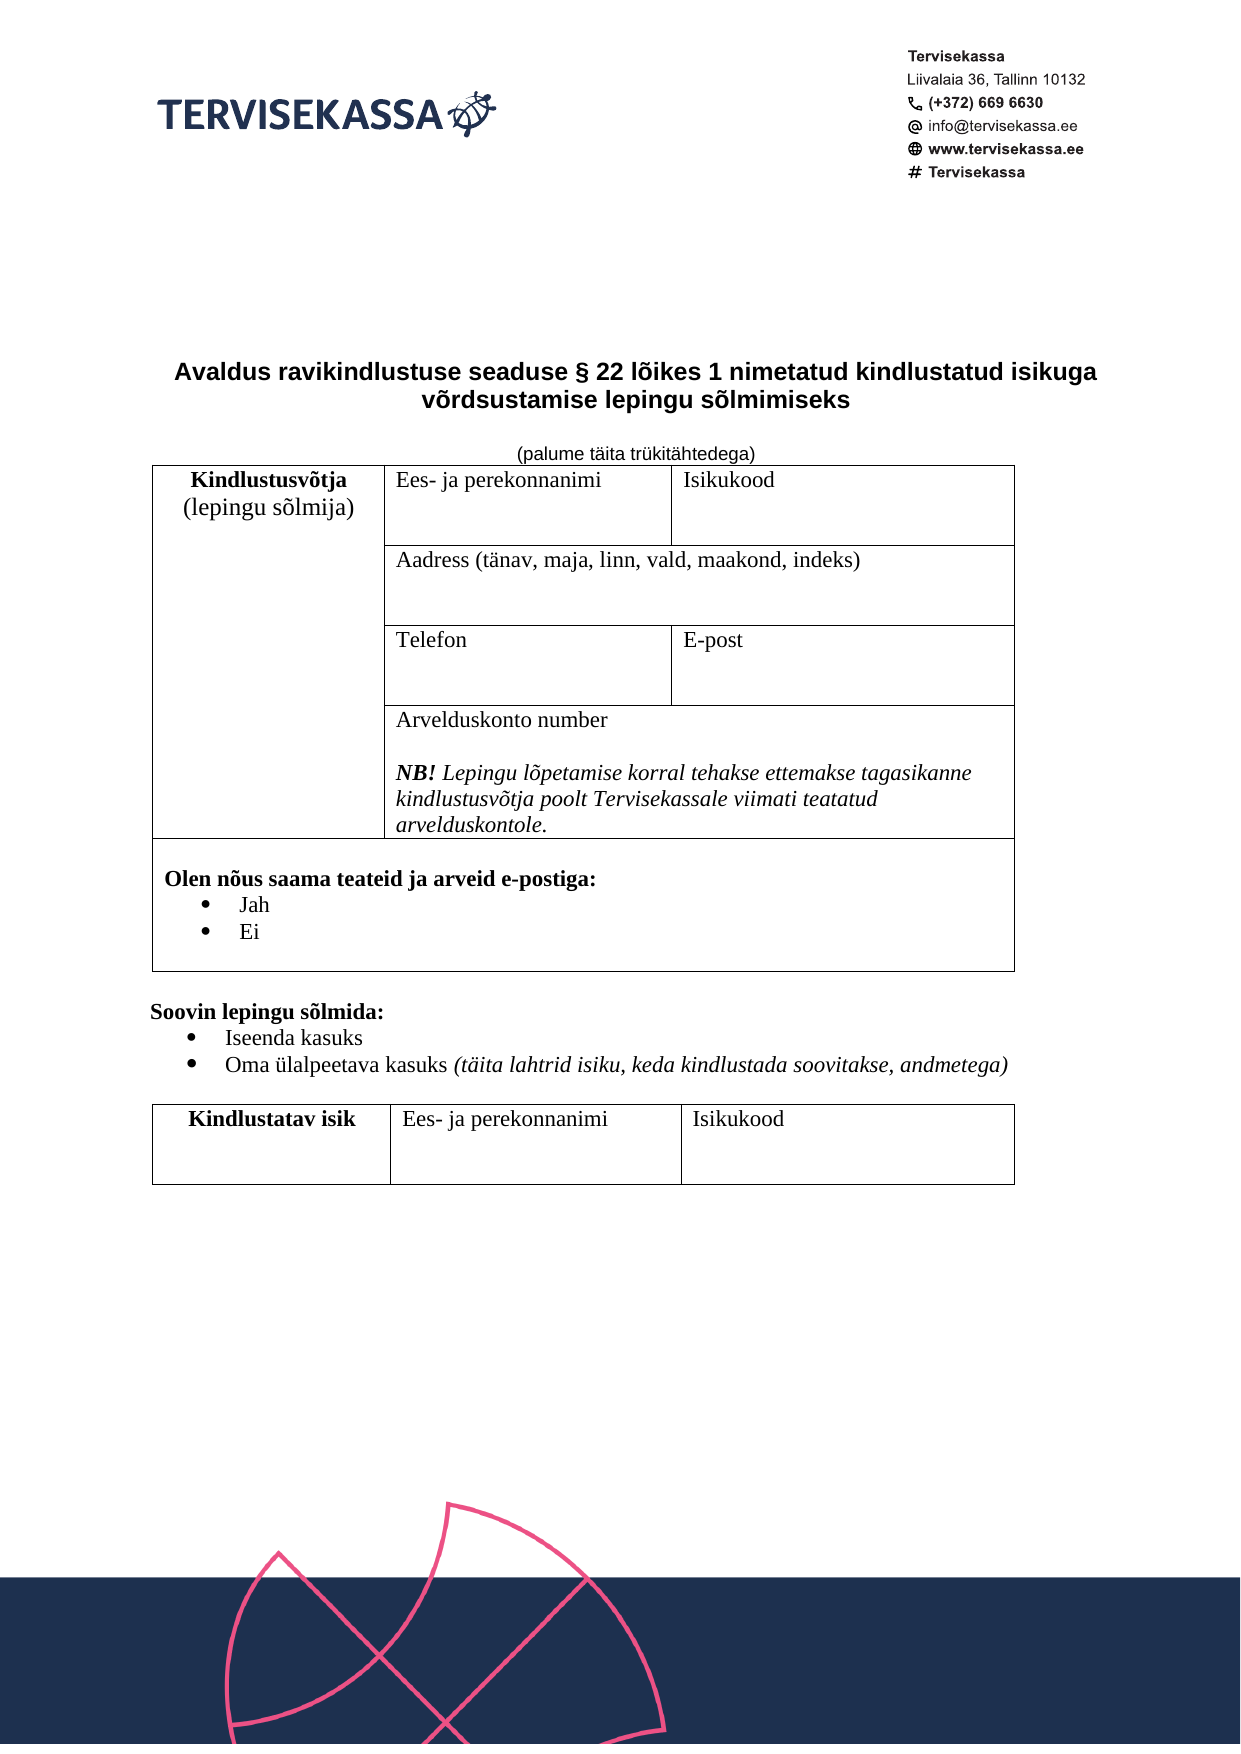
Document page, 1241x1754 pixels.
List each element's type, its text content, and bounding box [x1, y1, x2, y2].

text (palume täita trükitähtedega) [150, 443, 1122, 464]
table_cell Aadress (tänav, maja, linn, vald, maakond, indeks) [385, 546, 1014, 625]
table_cell E-post [672, 626, 1014, 705]
table_header Kindlustatav isik [153, 1105, 390, 1184]
table_header Isikukood [682, 1105, 1014, 1184]
table_header Ees- ja perekonnanimi [391, 1105, 681, 1184]
text Avaldus ravikindlustuse seaduse § 22 lõikes 1 nimetatud kindlustatud isikuga võrdsustamise lepingu sõlmimiseks [150, 357, 1122, 414]
table_cell Arvelduskonto number NB! Lepingu lõpetamise korral tehakse ettemakse tagasikanne kindlustusvõtja poolt Tervisekassale viimati teatatud arvelduskontole. [385, 706, 1014, 838]
table_header Ees- ja perekonnanimi [385, 466, 671, 545]
list Oma ülalpeetava kasuks (täita lahtrid isiku, keda kindlustada soovitakse, andmetega) [187, 1051, 1122, 1077]
table_cell Olen nõus saama teateid ja arveid e-postiga: Jah Ei [153, 839, 1014, 971]
table_header Isikukood [672, 466, 1014, 545]
table_header Kindlustusvõtja (lepingu sõlmija) [153, 466, 384, 838]
table_cell Telefon [385, 626, 671, 705]
list Iseenda kasuks [187, 1024, 1122, 1051]
text Soovin lepingu sõlmida: [150, 998, 1122, 1024]
